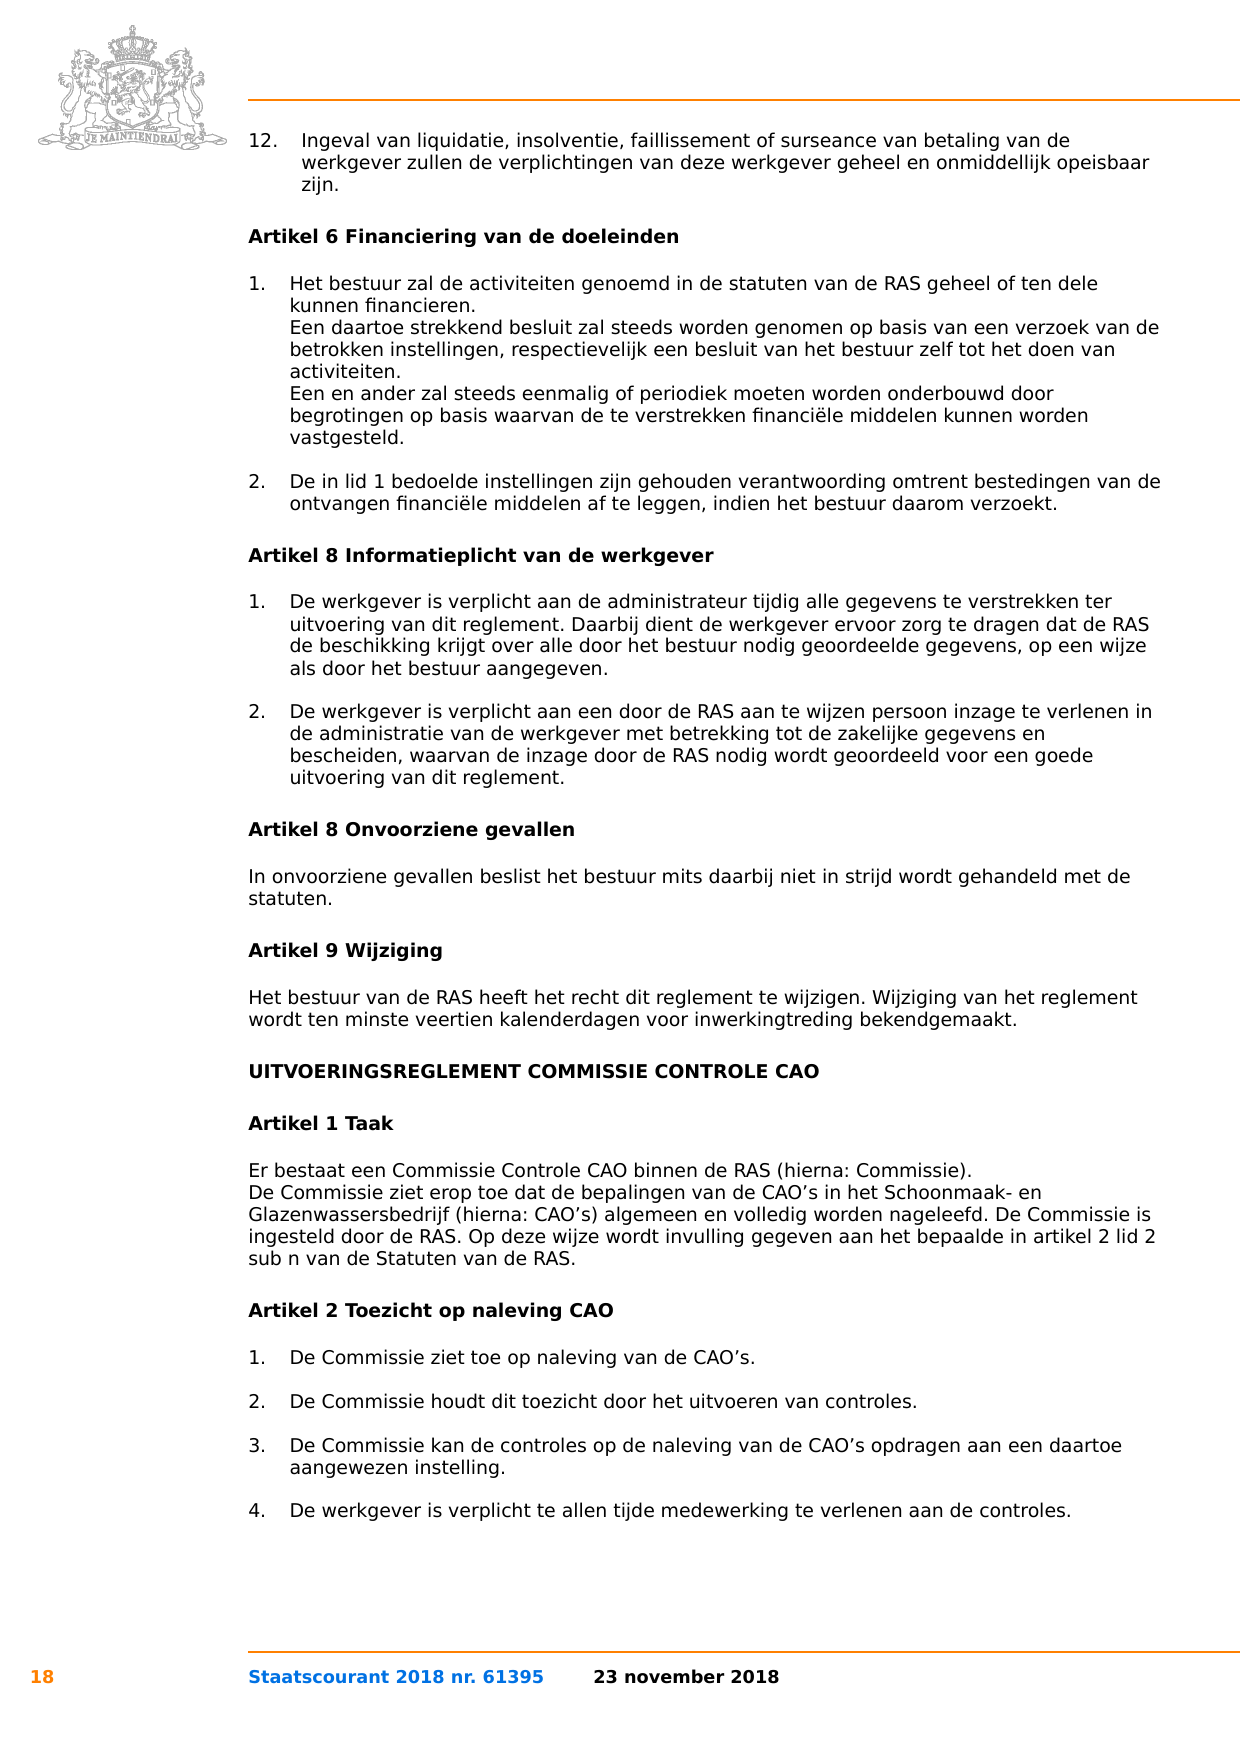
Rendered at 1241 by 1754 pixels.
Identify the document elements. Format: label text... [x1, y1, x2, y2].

picture [38, 25, 227, 150]
text 4. De werkgever is verplicht te allen tijde medewerking te verlenen aan de controles. [248, 1500, 1163, 1522]
text 2. De Commissie houdt dit toezicht door het uitvoeren van controles. [248, 1391, 1163, 1413]
text Een en ander zal steeds eenmalig of periodiek moeten worden onderbouwd door begrotingen op basis waarvan de te verstrekken financiële middelen kunnen worden vastgesteld. [289, 383, 1163, 449]
text 1. Het bestuur zal de activiteiten genoemd in de statuten van de RAS geheel of ten dele kunnen financieren. [248, 273, 1163, 317]
text 1. De Commissie ziet toe op naleving van de CAO’s. [248, 1347, 1163, 1369]
subtitle Artikel 9 Wijziging [248, 940, 1163, 962]
text Er bestaat een Commissie Controle CAO binnen de RAS (hierna: Commissie). [248, 1160, 1163, 1182]
text Een daartoe strekkend besluit zal steeds worden genomen op basis van een verzoek van de betrokken instellingen, respectievelijk een besluit van het bestuur zelf tot het doen van activiteiten. [289, 317, 1163, 383]
subtitle Artikel 8 Onvoorziene gevallen [248, 819, 1163, 841]
text De Commissie ziet erop toe dat de bepalingen van de CAO’s in het Schoonmaak- en Glazenwassersbedrijf (hierna: CAO’s) algemeen en volledig worden nageleefd. De Commissie is ingesteld door de RAS. Op deze wijze wordt invulling gegeven aan het bepaalde in artikel 2 lid 2 sub n van de Statuten van de RAS. [248, 1182, 1163, 1270]
text 3. De Commissie kan de controles op de naleving van de CAO’s opdragen aan een daartoe aangewezen instelling. [248, 1434, 1163, 1478]
text 2. De werkgever is verplicht aan een door de RAS aan te wijzen persoon inzage te verlenen in de administratie van de werkgever met betrekking tot de zakelijke gegevens en bescheiden, waarvan de inzage door de RAS nodig wordt geoordeeld voor een goede uitvoering van dit reglement. [248, 701, 1163, 789]
subtitle Artikel 1 Taak [248, 1113, 1163, 1135]
text Het bestuur van de RAS heeft het recht dit reglement te wijzigen. Wijziging van het reglement wordt ten minste veertien kalenderdagen voor inwerkingtreding bekendgemaakt. [248, 987, 1163, 1031]
text 1. De werkgever is verplicht aan de administrateur tijdig alle gegevens te verstrekken ter uitvoering van dit reglement. Daarbij dient de werkgever ervoor zorg te dragen dat de RAS de beschikking krijgt over alle door het bestuur nodig geoordeelde gegevens, op een wijze als door het bestuur aangegeven. [248, 591, 1163, 679]
text In onvoorziene gevallen beslist het bestuur mits daarbij niet in strijd wordt gehandeld met de statuten. [248, 866, 1163, 910]
text 12. Ingeval van liquidatie, insolventie, faillissement of surseance van betaling van de werkgever zullen de verplichtingen van deze werkgever geheel en onmiddellijk opeisbaar zijn. [248, 130, 1163, 196]
subtitle UITVOERINGSREGLEMENT COMMISSIE CONTROLE CAO [248, 1061, 1163, 1083]
subtitle Artikel 2 Toezicht op naleving CAO [248, 1300, 1163, 1322]
subtitle Artikel 6 Financiering van de doeleinden [248, 226, 1163, 248]
text 2. De in lid 1 bedoelde instellingen zijn gehouden verantwoording omtrent bestedingen van de ontvangen financiële middelen af te leggen, indien het bestuur daarom verzoekt. [248, 471, 1163, 514]
subtitle Artikel 8 Informatieplicht van de werkgever [248, 544, 1163, 566]
